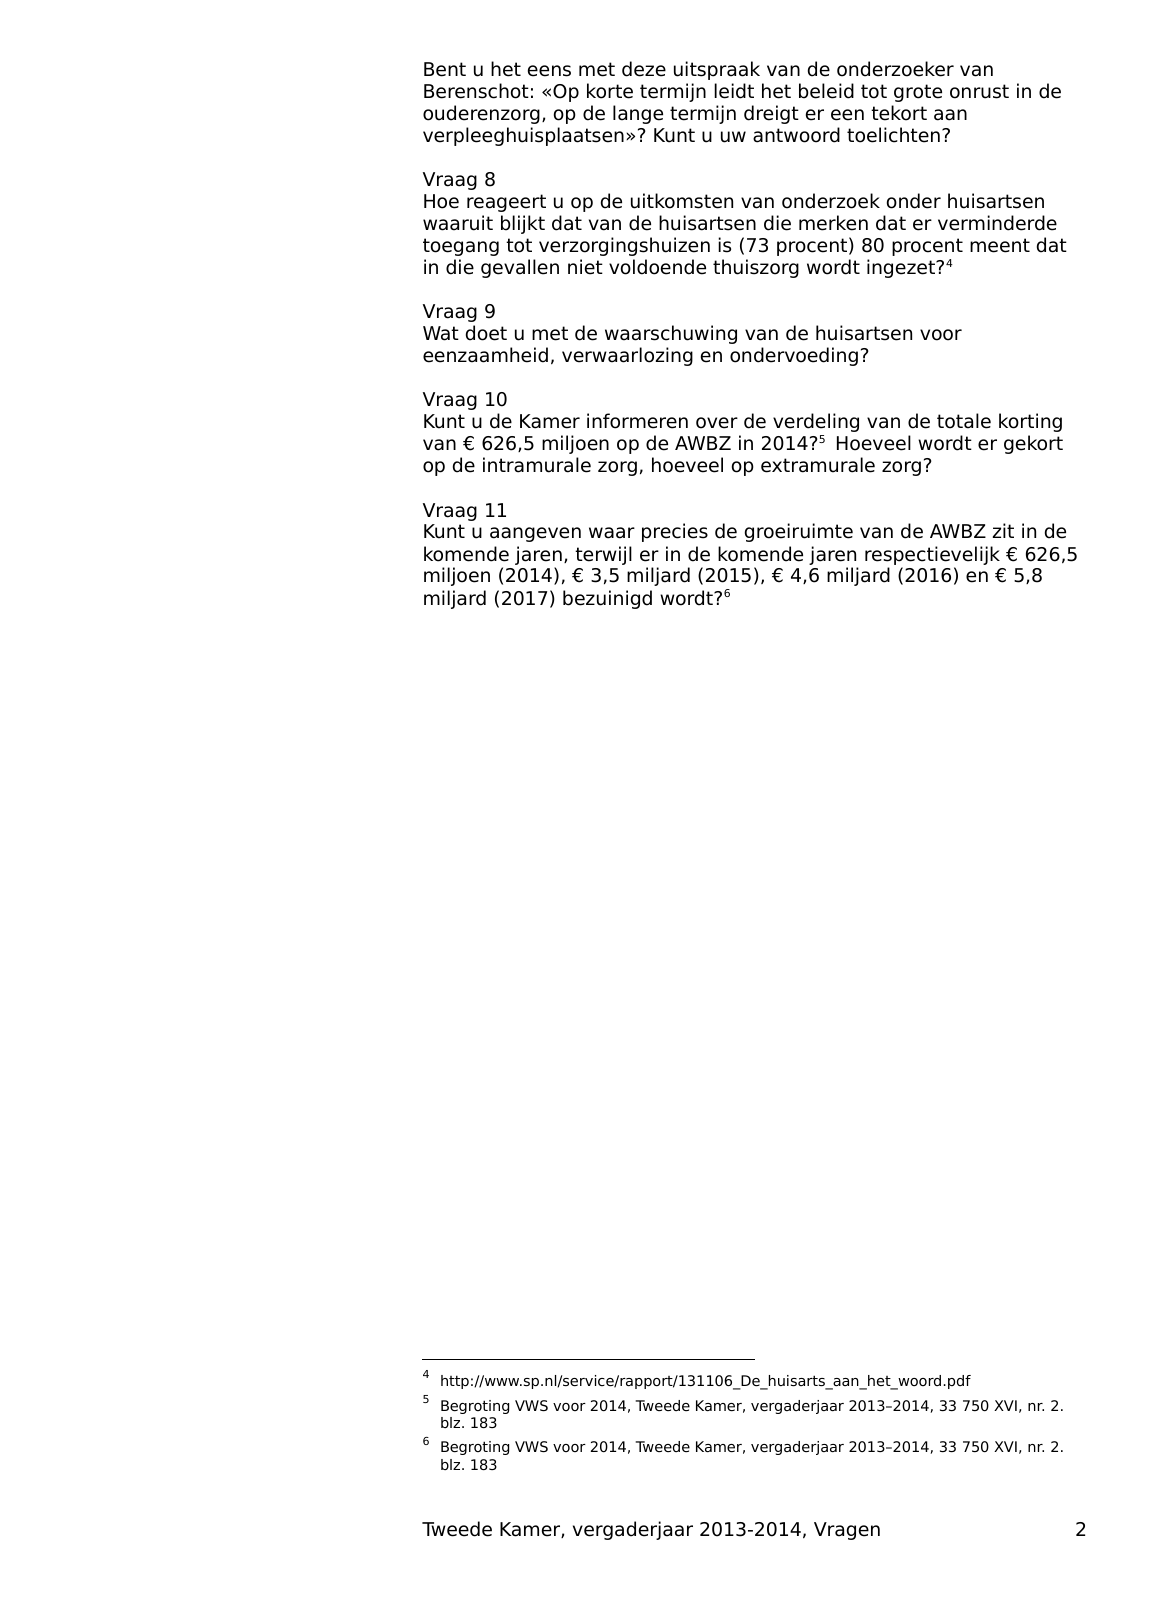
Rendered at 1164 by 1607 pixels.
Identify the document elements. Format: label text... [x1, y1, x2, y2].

text Vraag 9 [422, 301, 1087, 323]
text Bent u het eens met deze uitspraak van de onderzoeker van Berenschot: «Op korte termijn leidt het beleid tot grote onrust in de ouderenzorg, op de lange termijn dreigt er een tekort aan verpleeghuisplaatsen»? Kunt u uw antwoord toelichten? [422, 59, 1087, 147]
text Begroting VWS voor 2014, Tweede Kamer, vergaderjaar 2013–2014, 33 750 XVI, nr. 2. blz. 183 [422, 1393, 1087, 1432]
text Begroting VWS voor 2014, Tweede Kamer, vergaderjaar 2013–2014, 33 750 XVI, nr. 2. blz. 183 [422, 1435, 1087, 1474]
text Vraag 11 [422, 499, 1087, 521]
text Vraag 8 [422, 169, 1087, 191]
text Wat doet u met de waarschuwing van de huisartsen voor eenzaamheid, verwaarlozing en ondervoeding? [422, 323, 1087, 367]
text Vraag 10 [422, 389, 1087, 411]
text Hoe reageert u op de uitkomsten van onderzoek onder huisartsen waaruit blijkt dat van de huisartsen die merken dat er verminderde toegang tot verzorgingshuizen is (73 procent) 80 procent meent dat in die gevallen niet voldoende thuiszorg wordt ingezet? [422, 191, 1087, 279]
text http://www.sp.nl/service/rapport/131106_De_huisarts_aan_het_woord.pdf [422, 1368, 1087, 1391]
text Kunt u de Kamer informeren over de verdeling van de totale korting van € 626,5 miljoen op de AWBZ in 2014? Hoeveel wordt er gekort op de intramurale zorg, hoeveel op extramurale zorg? [422, 411, 1087, 477]
text Kunt u aangeven waar precies de groeiruimte van de AWBZ zit in de komende jaren, terwijl er in de komende jaren respectievelijk € 626,5 miljoen (2014), € 3,5 miljard (2015), € 4,6 miljard (2016) en € 5,8 miljard (2017) bezuinigd wordt? [422, 521, 1087, 609]
